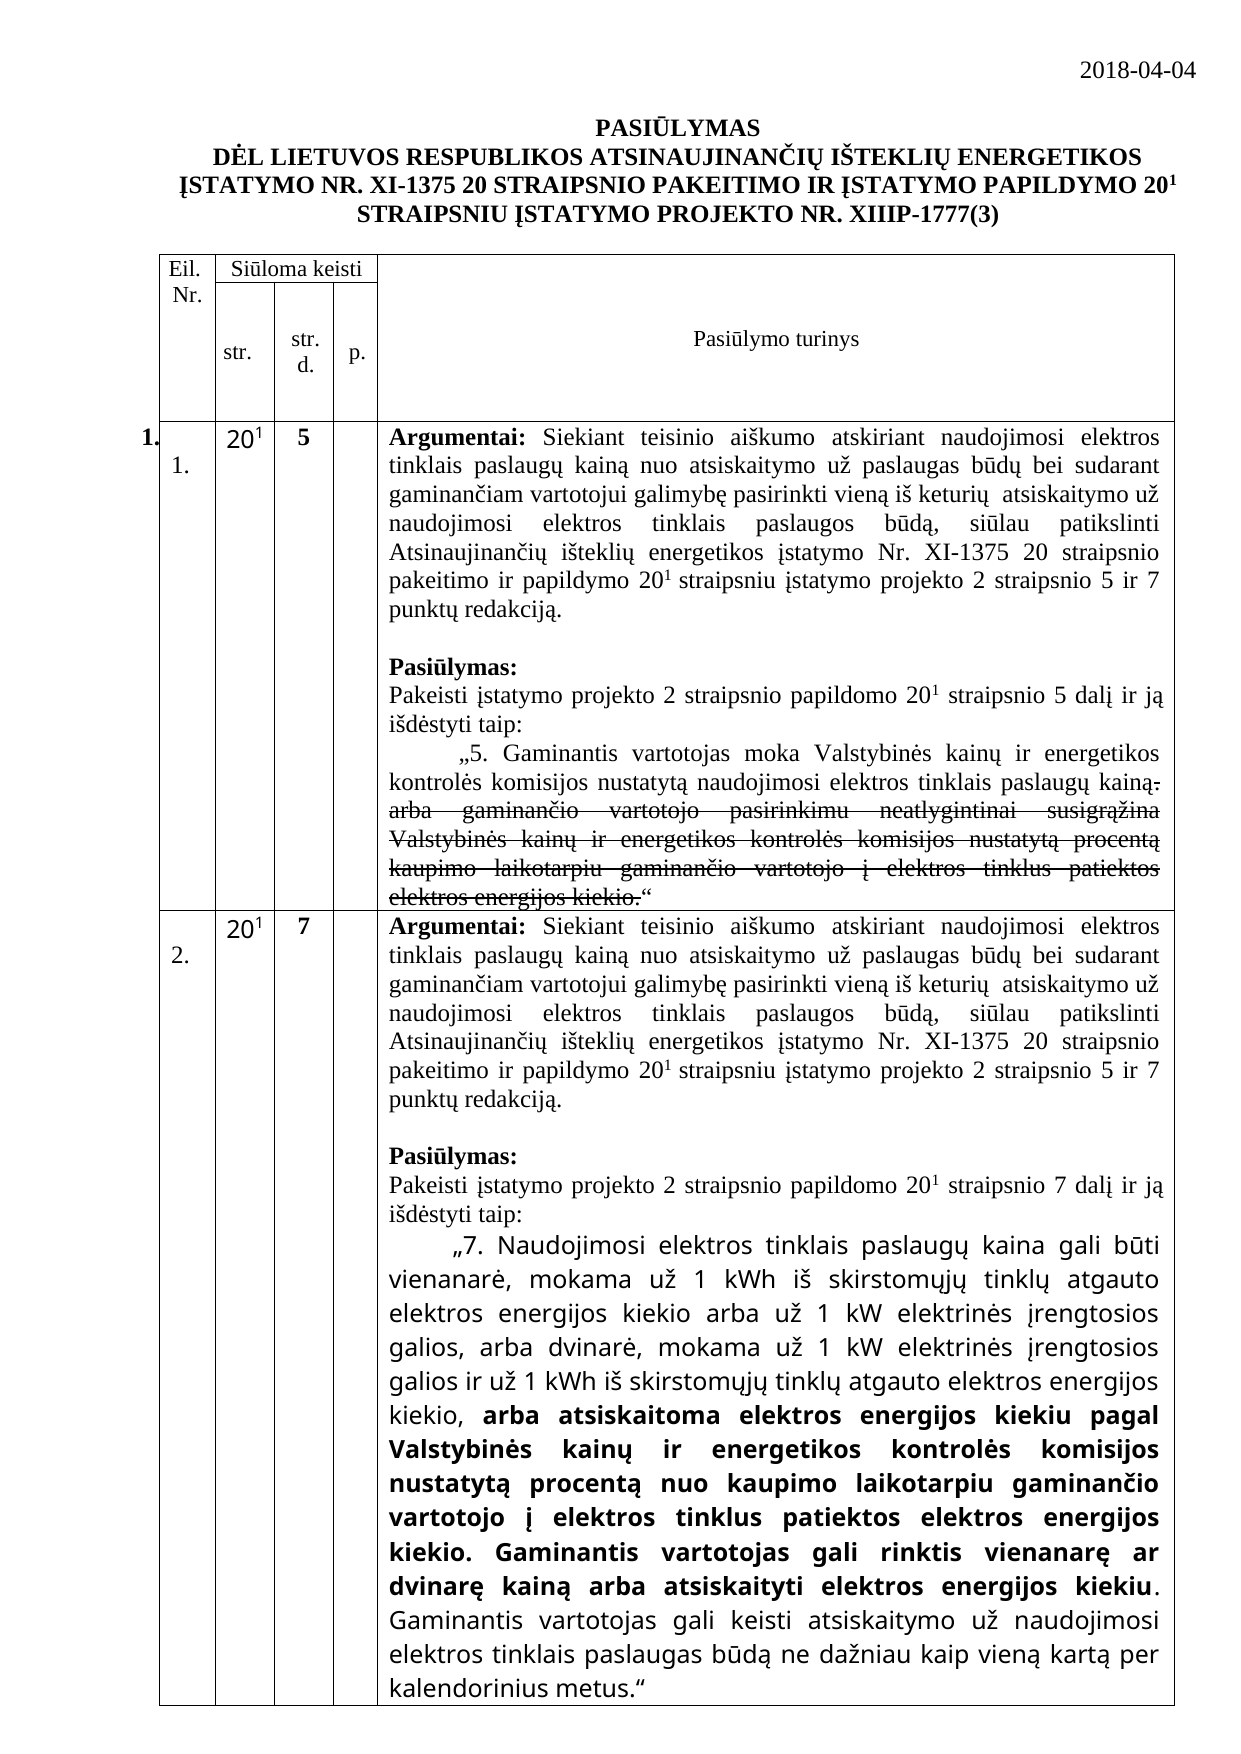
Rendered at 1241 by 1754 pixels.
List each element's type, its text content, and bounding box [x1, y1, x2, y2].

table_cell Argumentai: Siekiant teisinio aiškumo atskiriant naudojimosi elektros tinklais paslaugų kainą nuo atsiskaitymo už paslaugas būdų bei sudarant gaminančiam vartotojui galimybę pasirinkti vieną iš keturių atsiskaitymo už naudojimosi elektros tinklais paslaugos būdą, siūlau patikslinti Atsinaujinančių išteklių energetikos įstatymo Nr. XI-1375 20 straipsnio pakeitimo ir papildymo 201 straipsniu įstatymo projekto 2 straipsnio 5 ir 7 punktų redakciją. Pasiūlymas: Pakeisti įstatymo projekto 2 straipsnio papildomo 201 straipsnio 5 dalį ir ją išdėstyti taip: „5. Gaminantis vartotojas moka Valstybinės kainų ir energetikos kontrolės komisijos nustatytą naudojimosi elektros tinklais paslaugų kainą. arba gaminančio vartotojo pasirinkimu neatlygintinai susigrąžina Valstybinės kainų ir energetikos kontrolės komisijos nustatytą procentą kaupimo laikotarpiu gaminančio vartotojo į elektros tinklus patiektos elektros energijos kiekio.“ [378, 422, 1174, 910]
text PASIŪLYMAS [130, 113, 1226, 142]
table_cell 2. [160, 911, 215, 1704]
table_cell Argumentai: Siekiant teisinio aiškumo atskiriant naudojimosi elektros tinklais paslaugų kainą nuo atsiskaitymo už paslaugas būdų bei sudarant gaminančiam vartotojui galimybę pasirinkti vieną iš keturių atsiskaitymo už naudojimosi elektros tinklais paslaugos būdą, siūlau patikslinti Atsinaujinančių išteklių energetikos įstatymo Nr. XI-1375 20 straipsnio pakeitimo ir papildymo 201 straipsniu įstatymo projekto 2 straipsnio 5 ir 7 punktų redakciją. Pasiūlymas: Pakeisti įstatymo projekto 2 straipsnio papildomo 201 straipsnio 7 dalį ir ją išdėstyti taip: „7. Naudojimosi elektros tinklais paslaugų kaina gali būti vienanarė, mokama už 1 kWh iš skirstomųjų tinklų atgauto elektros energijos kiekio arba už 1 kW elektrinės įrengtosios galios, arba dvinarė, mokama už 1 kW elektrinės įrengtosios galios ir už 1 kWh iš skirstomųjų tinklų atgauto elektros energijos kiekio, arba atsiskaitoma elektros energijos kiekiu pagal Valstybinės kainų ir energetikos kontrolės komisijos nustatytą procentą nuo kaupimo laikotarpiu gaminančio vartotojo į elektros tinklus patiektos elektros energijos kiekio. Gaminantis vartotojas gali rinktis vienanarę ar dvinarę kainą arba atsiskaityti elektros energijos kiekiu. Gaminantis vartotojas gali keisti atsiskaitymo už naudojimosi elektros tinklais paslaugas būdą ne dažniau kaip vieną kartą per kalendorinius metus.“ [378, 911, 1174, 1704]
table_header Siūloma keisti [216, 255, 377, 282]
text 2018-04-04 [159, 55, 1196, 84]
table_cell [334, 422, 377, 910]
table_cell p. [334, 283, 377, 421]
table_cell 201 [216, 422, 274, 910]
table_header Eil. Nr. [160, 255, 215, 421]
text DĖL LIETUVOS RESPUBLIKOS ATSINAUJINANČIŲ IŠTEKLIŲ ENERGETIKOS ĮSTATYMO NR. XI-1375 20 STRAIPSNIO PAKEITIMO IR ĮSTATYMO PAPILDYMO 201 STRAIPSNIU ĮSTATYMO projekto Nr. XIIIP-1777(3) [159, 142, 1196, 228]
table_header Pasiūlymo turinys [378, 255, 1174, 421]
table_cell 7 [275, 911, 333, 1704]
table_cell 1. 1. [160, 422, 215, 910]
table_cell 5 [275, 422, 333, 910]
table_cell str. [216, 283, 274, 421]
table_cell str. d. [275, 283, 333, 421]
table_cell [334, 911, 377, 1704]
table_cell 201 [216, 911, 274, 1704]
